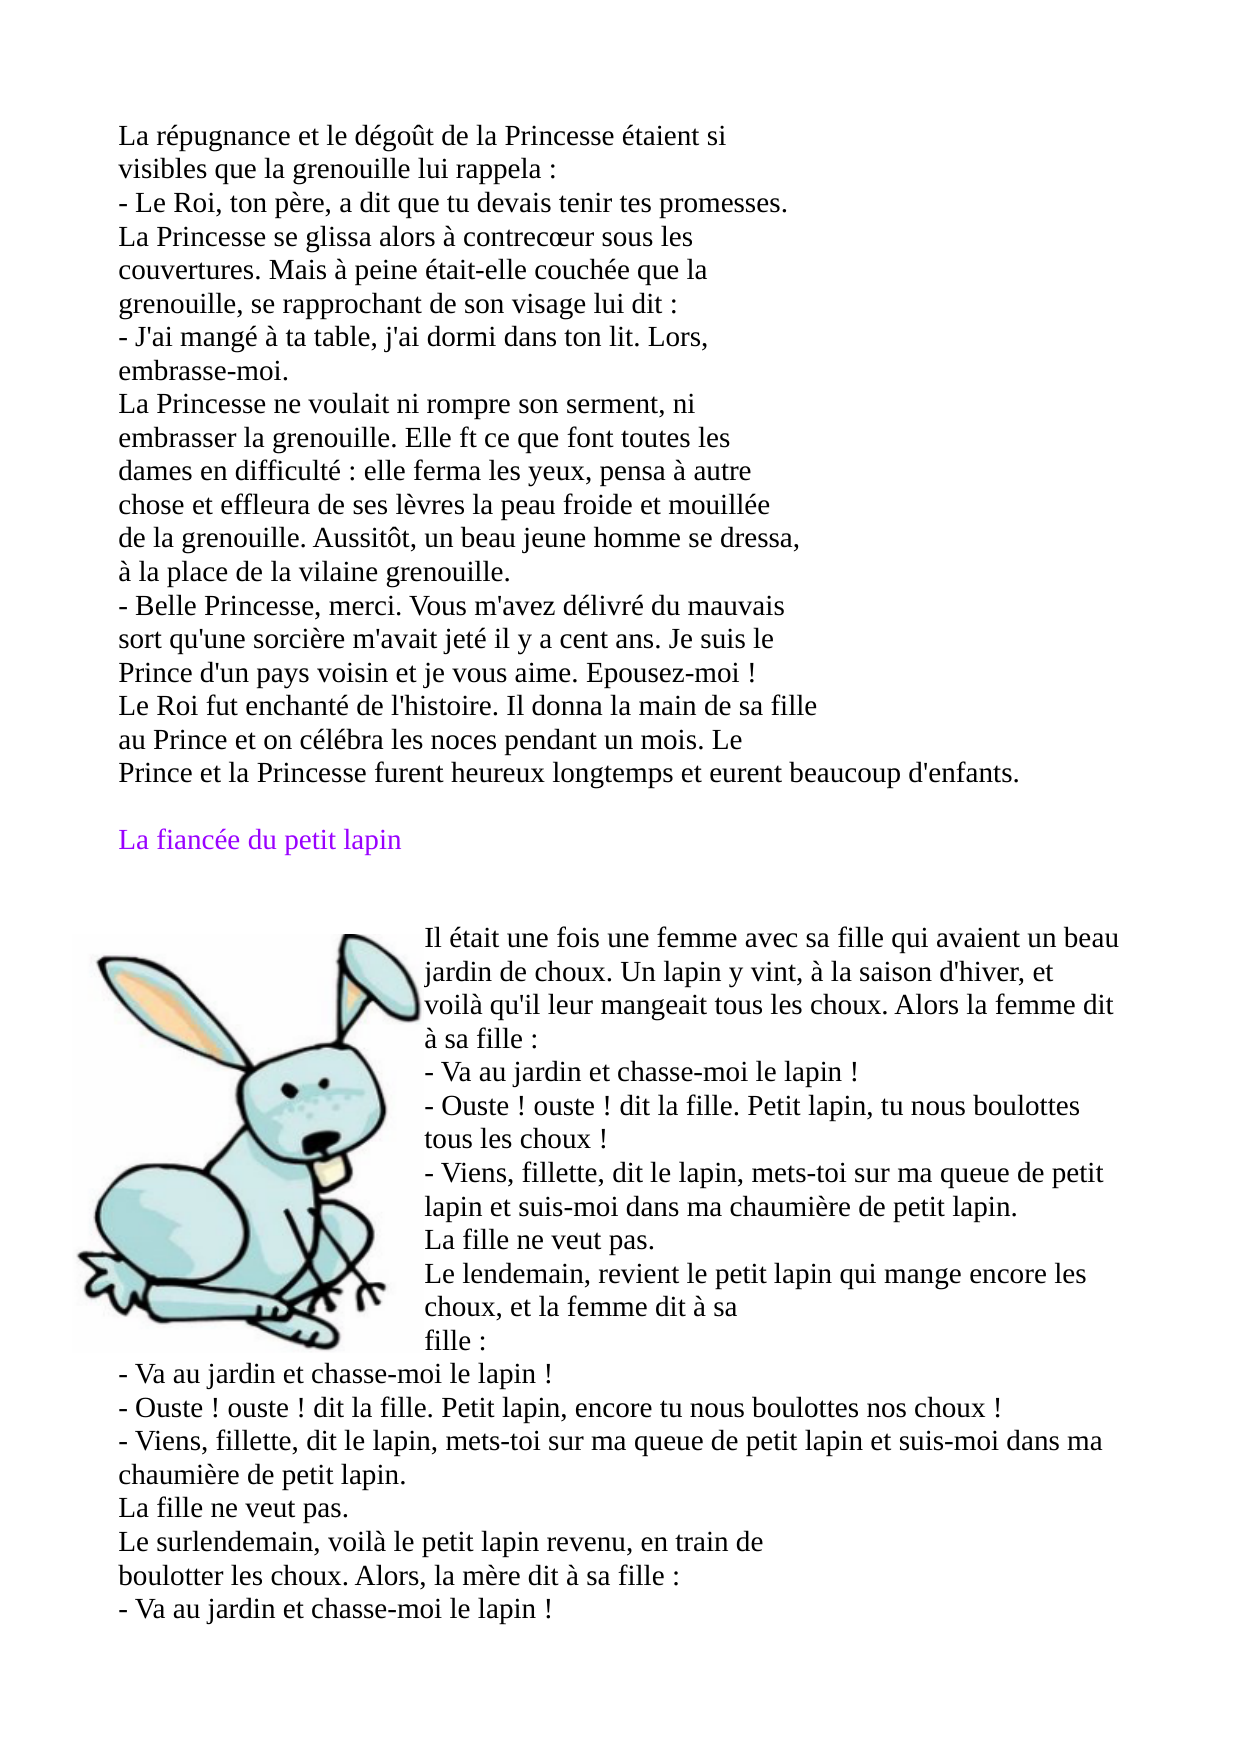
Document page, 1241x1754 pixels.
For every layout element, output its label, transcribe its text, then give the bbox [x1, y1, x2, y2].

text de la grenouille. Aussitôt, un beau jeune homme se dressa, [118, 521, 1122, 554]
text La fille ne veut pas. [118, 1491, 1122, 1524]
text chose et effleura de ses lèvres la peau froide et mouillée [118, 487, 1122, 521]
text à sa fille : [424, 1021, 1122, 1054]
text - J'ai mangé à ta table, j'ai dormi dans ton lit. Lors, [118, 319, 1122, 353]
text embrasser la grenouille. Elle ft ce que font toutes les [118, 420, 1122, 453]
text - Va au jardin et chasse-moi le lapin ! [118, 1356, 1122, 1390]
text voilà qu'il leur mangeait tous les choux. Alors la femme dit [424, 987, 1122, 1021]
text embrasse-moi. [118, 353, 1122, 386]
text La répugnance et le dégoût de la Princesse étaient si [118, 118, 1122, 152]
text Le surlendemain, voilà le petit lapin revenu, en train de [118, 1524, 1122, 1558]
text La fille ne veut pas. [424, 1222, 1122, 1256]
text au Prince et on célébra les noces pendant un mois. Le [118, 722, 1122, 755]
text Prince et la Princesse furent heureux longtemps et eurent beaucoup d'enfants. [118, 755, 1122, 789]
text visibles que la grenouille lui rappela : [118, 152, 1122, 185]
text - Belle Princesse, merci. Vous m'avez délivré du mauvais [118, 588, 1122, 621]
text couvertures. Mais à peine était-elle couchée que la [118, 252, 1122, 286]
text grenouille, se rapprochant de son visage lui dit : [118, 286, 1122, 319]
text Le Roi fut enchanté de l'histoire. Il donna la main de sa fille [118, 688, 1122, 722]
text - Ouste ! ouste ! dit la fille. Petit lapin, tu nous boulottes [424, 1088, 1122, 1122]
text dames en difficulté : elle ferma les yeux, pensa à autre [118, 453, 1122, 487]
text La Princesse se glissa alors à contrecœur sous les [118, 219, 1122, 252]
text La fiancée du petit lapin [118, 822, 1122, 856]
text jardin de choux. Un lapin y vint, à la saison d'hiver, et [424, 954, 1122, 987]
text à la place de la vilaine grenouille. [118, 554, 1122, 588]
text La Princesse ne voulait ni rompre son serment, ni [118, 386, 1122, 420]
text - Va au jardin et chasse-moi le lapin ! [424, 1054, 1122, 1088]
text tous les choux ! [424, 1122, 1122, 1155]
text Le lendemain, revient le petit lapin qui mange encore les choux, et la femme dit à sa [424, 1256, 1122, 1323]
text boulotter les choux. Alors, la mère dit à sa fille : [118, 1558, 1122, 1591]
text - Ouste ! ouste ! dit la fille. Petit lapin, encore tu nous boulottes nos choux ! [118, 1390, 1122, 1423]
picture [72, 934, 424, 1356]
text sort qu'une sorcière m'avait jeté il y a cent ans. Je suis le [118, 621, 1122, 655]
text Il était une fois une femme avec sa fille qui avaient un beau [118, 920, 1122, 954]
text - Viens, fillette, dit le lapin, mets-toi sur ma queue de petit [424, 1155, 1122, 1189]
text - Va au jardin et chasse-moi le lapin ! [118, 1591, 1122, 1625]
text - Viens, fillette, dit le lapin, mets-toi sur ma queue de petit lapin et suis-moi dans ma [118, 1423, 1122, 1457]
text Prince d'un pays voisin et je vous aime. Epousez-moi ! [118, 655, 1122, 688]
text - Le Roi, ton père, a dit que tu devais tenir tes promesses. [118, 185, 1122, 219]
text fille : [424, 1323, 1122, 1356]
text lapin et suis-moi dans ma chaumière de petit lapin. [424, 1189, 1122, 1222]
text chaumière de petit lapin. [118, 1457, 1122, 1491]
